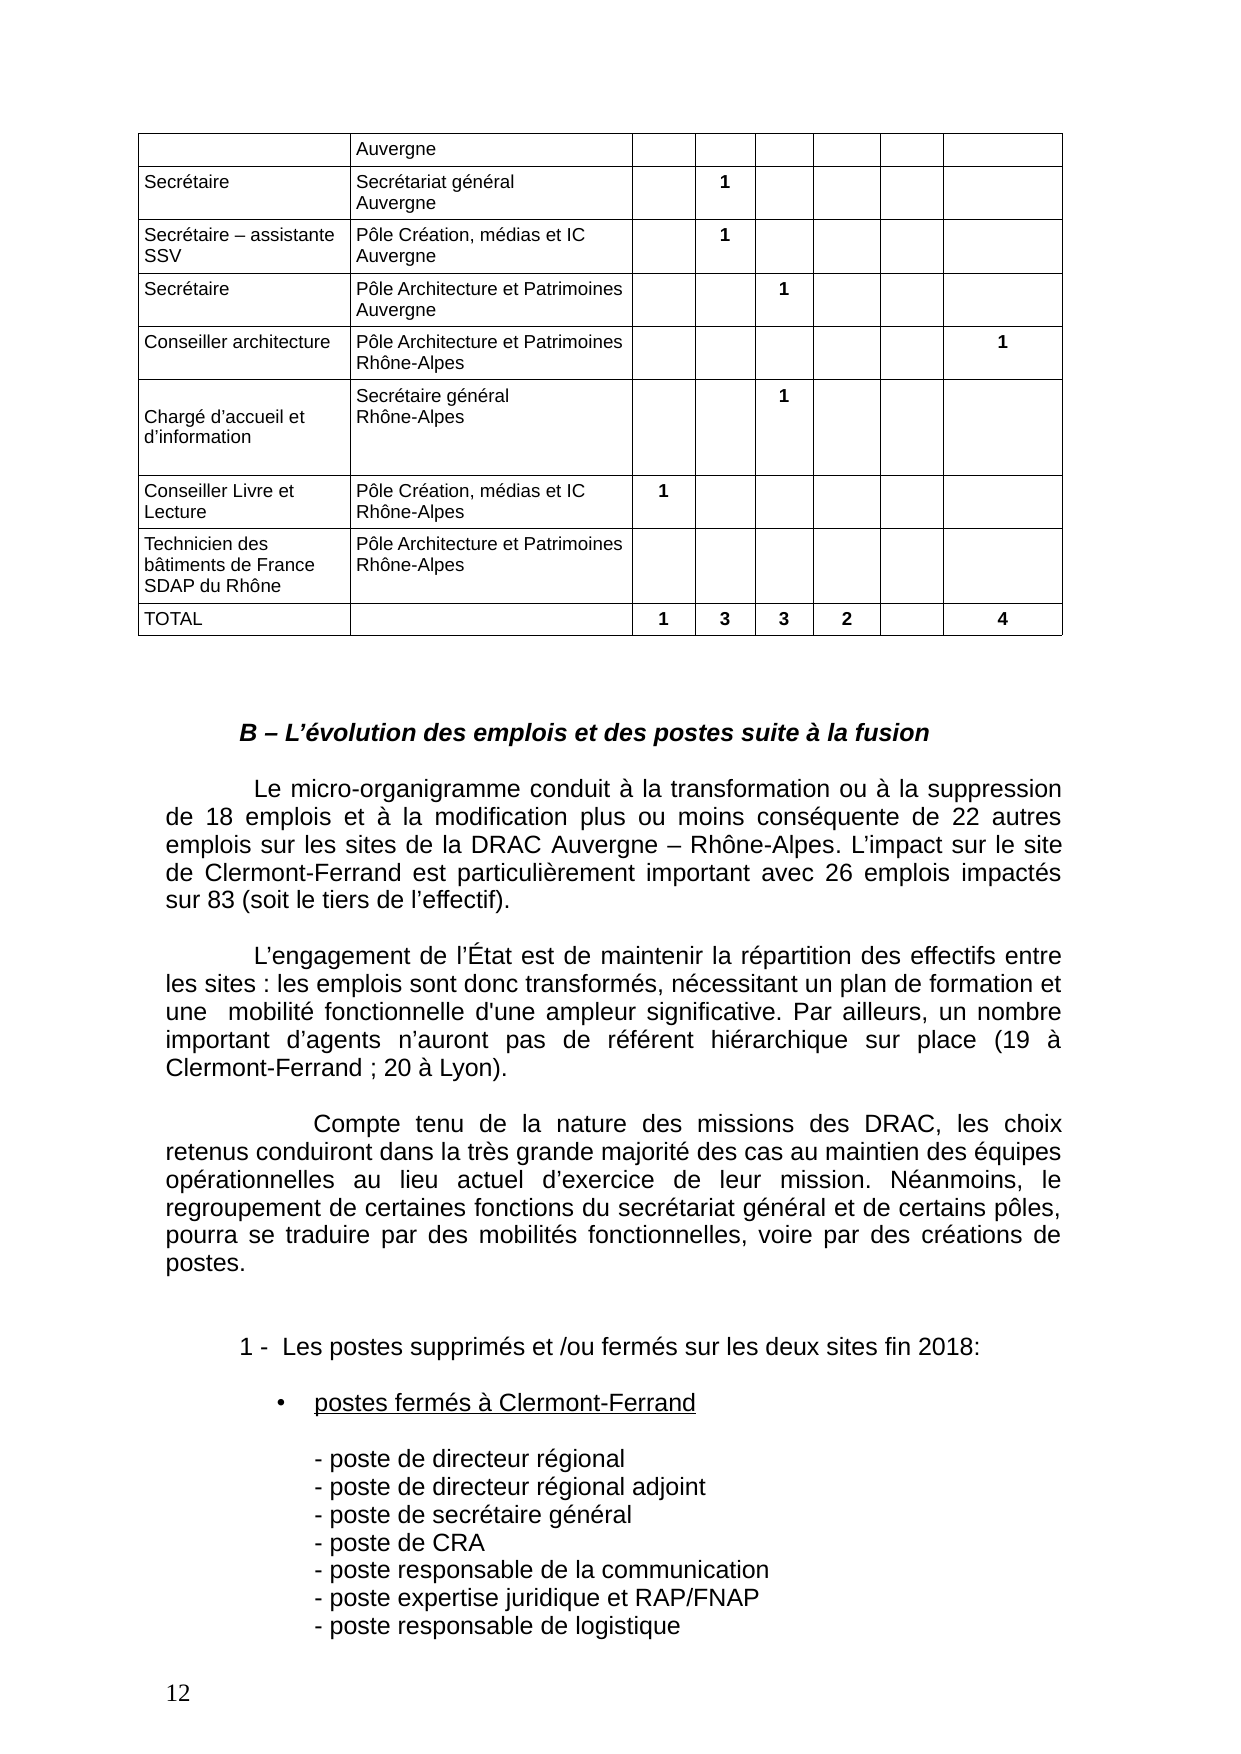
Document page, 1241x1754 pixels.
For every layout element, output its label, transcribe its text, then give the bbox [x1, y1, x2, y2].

list - poste responsable de logistique [277, 1612, 1063, 1640]
table_cell Chargé d’accueil et d’information [139, 380, 350, 474]
table_cell 2 [814, 604, 880, 635]
table_cell [633, 327, 695, 379]
table_cell Secrétaire – assistante SSV [139, 220, 350, 272]
table_cell Secrétaire [139, 167, 350, 219]
table_cell [696, 380, 755, 474]
table_cell 1 [633, 476, 695, 528]
table_cell [814, 476, 880, 528]
text L’engagement de l’État est de maintenir la répartition des effectifs entre les sites : les emplois sont donc transformés, nécessitant un plan de formation et une mobilité fonctionnelle d'une ampleur significative. Par ailleurs, un nombre important d’agents n’auront pas de référent hiérarchique sur place (19 à Clermont-Ferrand ; 20 à Lyon). [165, 942, 1063, 1082]
table_cell [944, 134, 1062, 166]
table_cell [814, 167, 880, 219]
list - poste de secrétaire général [277, 1501, 1063, 1528]
table_cell [756, 327, 813, 379]
table_cell Pôle Architecture et Patrimoines Rhône-Alpes [351, 529, 632, 602]
table_cell [696, 327, 755, 379]
list postes fermés à Clermont-Ferrand [277, 1389, 1063, 1417]
table_cell 4 [944, 604, 1062, 635]
table_cell [881, 476, 943, 528]
table_cell Secrétaire [139, 274, 350, 326]
table_cell [756, 134, 813, 166]
table_cell [944, 220, 1062, 272]
table_cell [633, 380, 695, 474]
table_cell [633, 167, 695, 219]
list - poste de directeur régional [277, 1445, 1063, 1473]
table_cell [814, 274, 880, 326]
table_cell 1 [944, 327, 1062, 379]
text 1 - Les postes supprimés et /ou fermés sur les deux sites fin 2018: [165, 1333, 1063, 1361]
table_cell [633, 134, 695, 166]
table_cell [944, 380, 1062, 474]
table_cell TOTAL [139, 604, 350, 635]
list - poste de CRA [277, 1528, 1063, 1556]
table_cell 1 [633, 604, 695, 635]
table_cell Auvergne [351, 134, 632, 166]
table_cell [881, 380, 943, 474]
table_cell [814, 380, 880, 474]
table_cell [814, 529, 880, 602]
list - poste expertise juridique et RAP/FNAP [277, 1584, 1063, 1612]
table_cell Technicien des bâtiments de France SDAP du Rhône [139, 529, 350, 602]
table_cell [881, 274, 943, 326]
table_cell Secrétaire général Rhône-Alpes [351, 380, 632, 474]
table_cell Pôle Architecture et Patrimoines Auvergne [351, 274, 632, 326]
table_cell [814, 327, 880, 379]
table_cell [633, 220, 695, 272]
table_cell [814, 134, 880, 166]
table_cell Conseiller architecture [139, 327, 350, 379]
text Le micro-organigramme conduit à la transformation ou à la suppression de 18 emplois et à la modification plus ou moins conséquente de 22 autres emplois sur les sites de la DRAC Auvergne – Rhône-Alpes. L’impact sur le site de Clermont-Ferrand est particulièrement important avec 26 emplois impactés sur 83 (soit le tiers de l’effectif). [165, 774, 1063, 914]
table_cell [633, 529, 695, 602]
table_cell [351, 604, 632, 635]
table_cell [814, 220, 880, 272]
list - poste de directeur régional adjoint [277, 1473, 1063, 1501]
table_cell 3 [756, 604, 813, 635]
table_cell [696, 274, 755, 326]
table_cell Pôle Création, médias et IC Rhône-Alpes [351, 476, 632, 528]
table_cell Pôle Création, médias et IC Auvergne [351, 220, 632, 272]
table_cell [881, 220, 943, 272]
table_cell [756, 167, 813, 219]
table_cell [633, 274, 695, 326]
table_cell [944, 476, 1062, 528]
table_cell [696, 134, 755, 166]
table_cell [881, 604, 943, 635]
table_cell [944, 167, 1062, 219]
table_cell 1 [696, 167, 755, 219]
text B – L’évolution des emplois et des postes suite à la fusion [165, 719, 1063, 747]
table_cell [696, 476, 755, 528]
table_cell 3 [696, 604, 755, 635]
table_cell Pôle Architecture et Patrimoines Rhône-Alpes [351, 327, 632, 379]
table_cell [881, 327, 943, 379]
text Compte tenu de la nature des missions des DRAC, les choix retenus conduiront dans la très grande majorité des cas au maintien des équipes opérationnelles au lieu actuel d’exercice de leur mission. Néanmoins, le regroupement de certaines fonctions du secrétariat général et de certains pôles, pourra se traduire par des mobilités fonctionnelles, voire par des créations de postes. [165, 1109, 1063, 1277]
table_cell [881, 134, 943, 166]
list - poste responsable de la communication [277, 1556, 1063, 1584]
table_cell Conseiller Livre et Lecture [139, 476, 350, 528]
table_cell 1 [696, 220, 755, 272]
table_cell [756, 220, 813, 272]
table_cell [139, 134, 350, 166]
table_cell 1 [756, 274, 813, 326]
table_cell 1 [756, 380, 813, 474]
table_cell [944, 274, 1062, 326]
table_cell [756, 476, 813, 528]
table_cell [881, 167, 943, 219]
table_cell [756, 529, 813, 602]
table_cell [881, 529, 943, 602]
table_cell Secrétariat général Auvergne [351, 167, 632, 219]
table_cell [944, 529, 1062, 602]
table_cell [696, 529, 755, 602]
